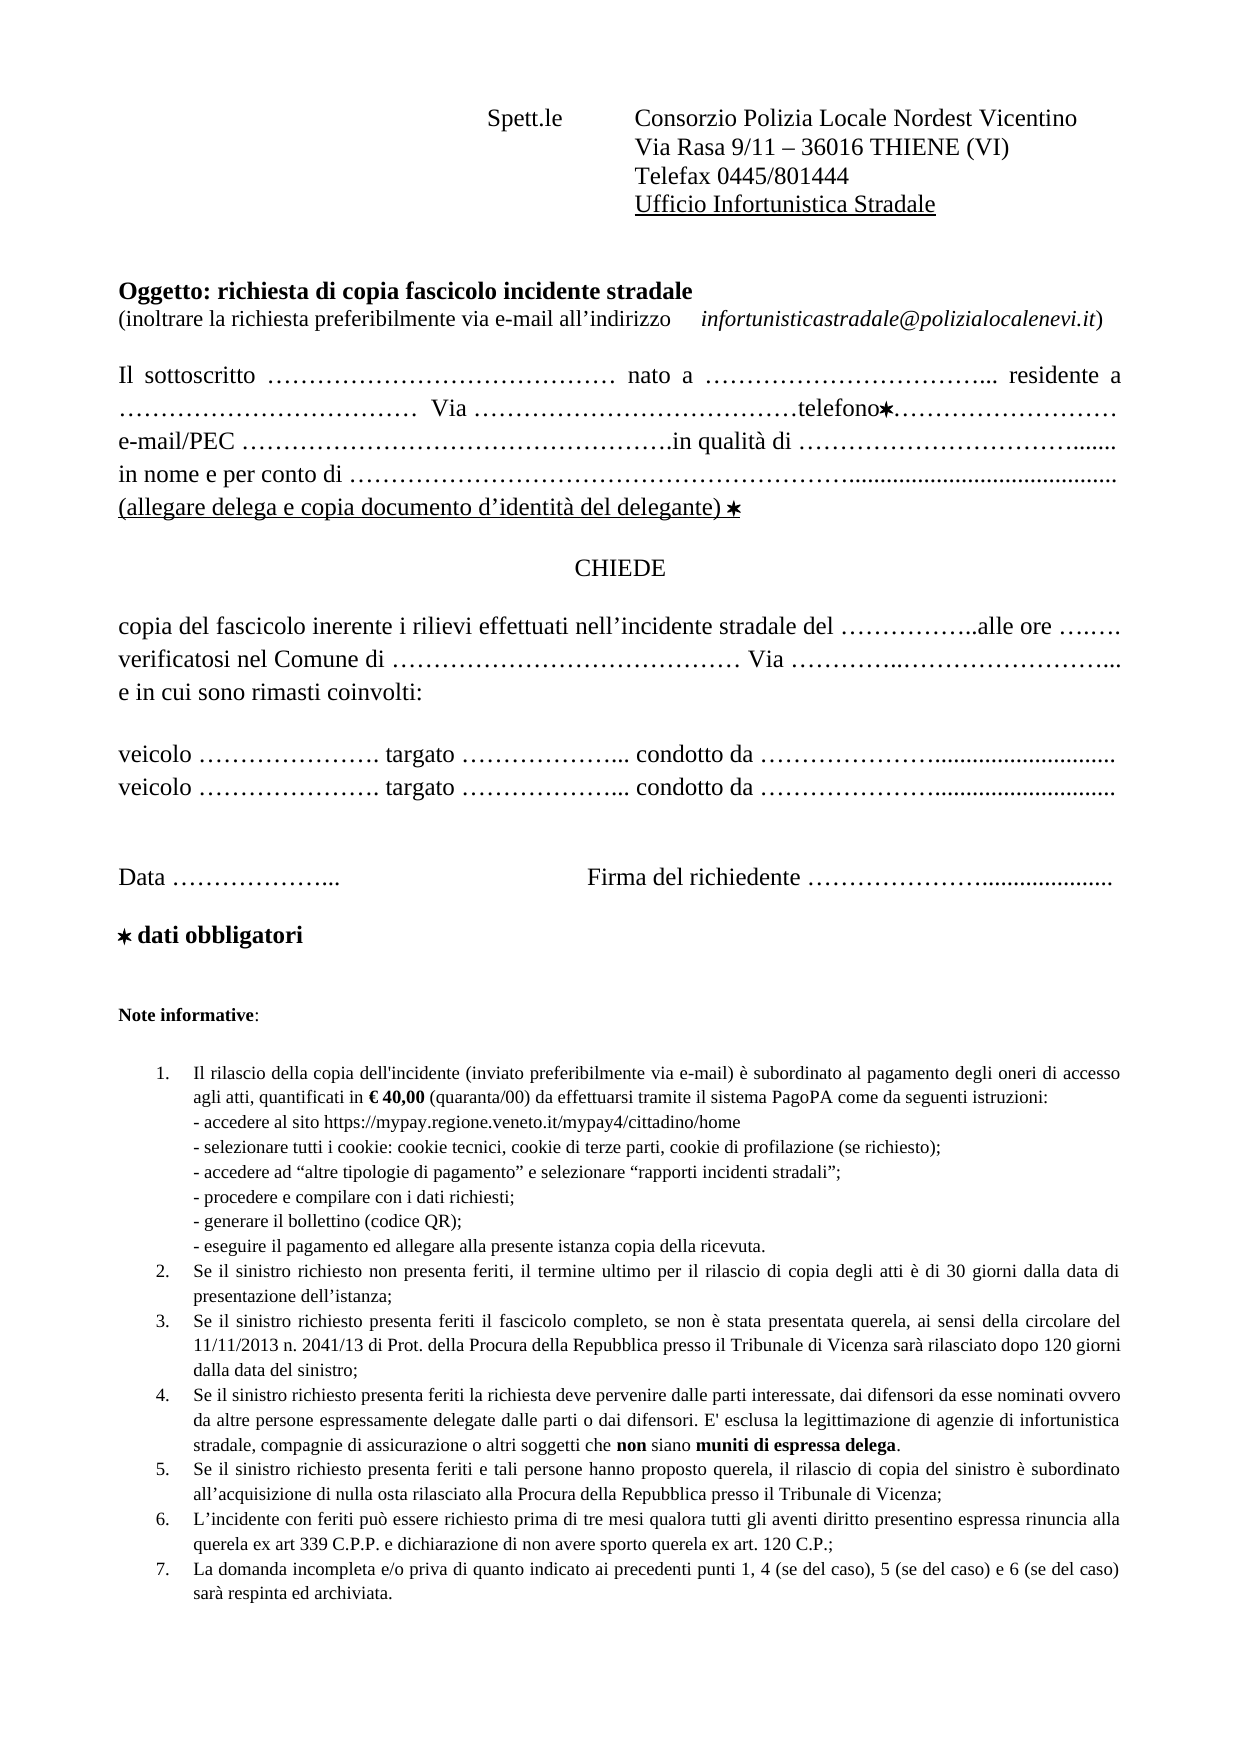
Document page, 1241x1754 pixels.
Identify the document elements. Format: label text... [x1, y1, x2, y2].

text Ufficio Infortunistica Stradale [118, 189, 1122, 218]
list Il rilascio della copia dell'incidente (inviato preferibilmente via e-mail) è subordinato al pagamento degli oneri di accesso agli atti, quantificati in € 40,00 (quaranta/00) da effettuarsi tramite il sistema PagoPA come da seguenti istruzioni: [156, 1062, 1122, 1108]
list - procedere e compilare con i dati richiesti; [156, 1186, 1122, 1207]
text veicolo …………………. targato ………………... condotto da …………………............................. [118, 739, 1122, 768]
list La domanda incompleta e/o priva di quanto indicato ai precedenti punti 1, 4 (se del caso), 5 (se del caso) e 6 (se del caso) sarà respinta ed archiviata. [156, 1557, 1122, 1604]
list L’incidente con feriti può essere richiesto prima di tre mesi qualora tutti gli aventi diritto presentino espressa rinuncia alla querela ex art 339 C.P.P. e dichiarazione di non avere sporto querela ex art. 120 C.P.; [156, 1508, 1122, 1554]
text Telefax 0445/801444 [118, 161, 1122, 189]
text Spett.le Consorzio Polizia Locale Nordest Vicentino [118, 103, 1122, 132]
list Se il sinistro richiesto presenta feriti il fascicolo completo, se non è stata presentata querela, ai sensi della circolare del 11/11/2013 n. 2041/13 di Prot. della Procura della Repubblica presso il Tribunale di Vicenza sarà rilasciato dopo 120 giorni dalla data del sinistro; [156, 1309, 1122, 1381]
list - generare il bollettino (codice QR); [156, 1210, 1122, 1232]
text Oggetto: richiesta di copia fascicolo incidente stradale [118, 276, 1122, 304]
text Il sottoscritto …………………………………… nato a ……………………………... residente a ……………………………… Via …………………………………telefono……………………… [118, 360, 1122, 421]
text CHIEDE [118, 553, 1122, 582]
list - accedere ad “altre tipologie di pagamento” e selezionare “rapporti incidenti stradali”; [156, 1161, 1122, 1182]
list - selezionare tutti i cookie: cookie tecnici, cookie di terze parti, cookie di profilazione (se richiesto); [156, 1136, 1122, 1158]
text Data ………………... Firma del richiedente …………………..................... [118, 862, 1122, 891]
text copia del fascicolo inerente i rilievi effettuati nell’incidente stradale del ……………..alle ore ….…. verificatosi nel Comune di …………………………………… Via …………..……………………... e in cui sono rimasti coinvolti: [118, 611, 1122, 706]
list - eseguire il pagamento ed allegare alla presente istanza copia della ricevuta. [156, 1235, 1122, 1257]
list Se il sinistro richiesto presenta feriti e tali persone hanno proposto querela, il rilascio di copia del sinistro è subordinato all’acquisizione di nulla osta rilasciato alla Procura della Repubblica presso il Tribunale di Vicenza; [156, 1458, 1122, 1505]
list - accedere al sito https://mypay.regione.veneto.it/mypay4/cittadino/home [156, 1111, 1122, 1133]
list Se il sinistro richiesto non presenta feriti, il termine ultimo per il rilascio di copia degli atti è di 30 giorni dalla data di presentazione dell’istanza; [156, 1260, 1122, 1306]
text Via Rasa 9/11 – 36016 THIENE (VI) [118, 132, 1122, 161]
text Note informative: [118, 1004, 1122, 1025]
text (allegare delega e copia documento d’identità del delegante)  [118, 492, 1122, 521]
text (inoltrare la richiesta preferibilmente via e-mail all’indirizzo infortunisticastradale@polizialocalenevi.it) [118, 304, 1122, 331]
list Se il sinistro richiesto presenta feriti la richiesta deve pervenire dalle parti interessate, dai difensori da esse nominati ovvero da altre persone espressamente delegate dalle parti o dai difensori. E' esclusa la legittimazione di agenzie di infortunistica stradale, compagnie di assicurazione o altri soggetti che non siano muniti di espressa delega. [156, 1384, 1122, 1455]
text in nome e per conto di ……………………………………………………........................................... [118, 459, 1122, 487]
text  dati obbligatori [118, 920, 1122, 949]
text e-mail/PEC …………………………………………….in qualità di ……………………………....... [118, 426, 1122, 454]
text veicolo …………………. targato ………………... condotto da …………………............................. [118, 772, 1122, 801]
